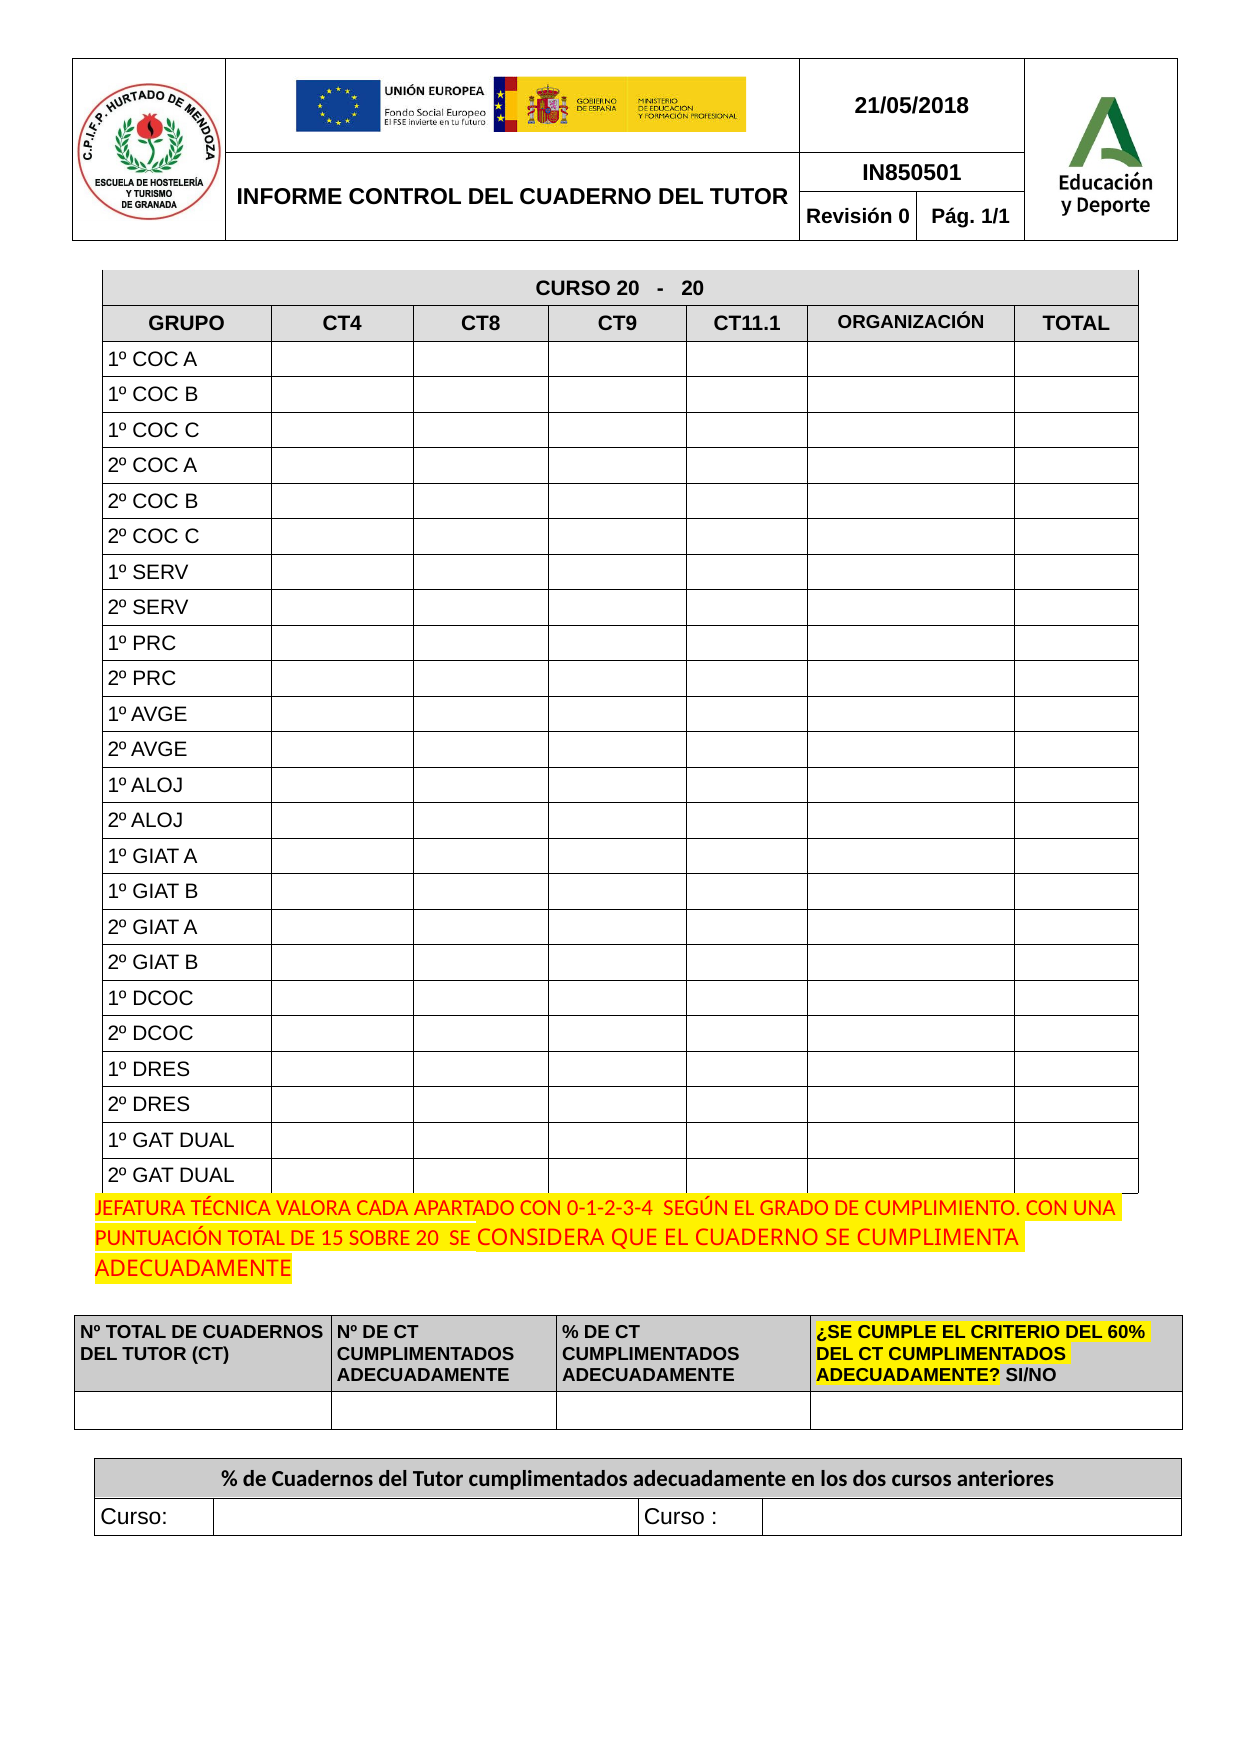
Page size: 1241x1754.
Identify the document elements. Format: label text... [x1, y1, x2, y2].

table_cell [1015, 732, 1138, 767]
table_cell [1015, 981, 1138, 1015]
table_cell [1015, 839, 1138, 873]
table_cell [687, 626, 807, 660]
table_cell [687, 874, 807, 909]
table_cell [414, 1159, 548, 1193]
table_cell [272, 1087, 413, 1122]
table_cell [272, 768, 413, 802]
table_cell [272, 1016, 413, 1051]
table_cell [557, 1392, 810, 1429]
table_cell CT11.1 [687, 306, 807, 341]
table_cell [414, 1087, 548, 1122]
table_cell [414, 768, 548, 802]
picture [1055, 95, 1155, 216]
table_cell 2º ALOJ [103, 803, 271, 838]
table_cell [763, 1499, 1181, 1535]
table_cell [1015, 590, 1138, 625]
table_cell [272, 519, 413, 554]
table_cell 2º GIAT A [103, 910, 271, 944]
table_cell [808, 448, 1014, 483]
table_cell [272, 1123, 413, 1157]
table_cell [687, 981, 807, 1015]
table_cell [549, 555, 686, 589]
table_cell [414, 413, 548, 447]
table_cell [272, 910, 413, 944]
table_cell [808, 732, 1014, 767]
table_cell [549, 626, 686, 660]
table_cell [549, 661, 686, 696]
table_cell 2º GIAT B [103, 945, 271, 980]
table_header ¿SE CUMPLE EL CRITERIO DEL 60% DEL CT CUMPLIMENTADOS ADECUADAMENTE? SI/NO [811, 1316, 1182, 1391]
table_cell [414, 590, 548, 625]
table_cell [808, 377, 1014, 412]
table_cell [272, 732, 413, 767]
table_cell Curso : [639, 1499, 762, 1535]
table_cell 1º COC A [103, 342, 271, 376]
table_cell [808, 555, 1014, 589]
table_cell [687, 803, 807, 838]
table_cell [1015, 626, 1138, 660]
table_cell 1º PRC [103, 626, 271, 660]
table_cell 1º DRES [103, 1052, 271, 1086]
table_cell 2º DCOC [103, 1016, 271, 1051]
table_cell [1015, 910, 1138, 944]
table_cell [549, 1159, 686, 1193]
table_cell [414, 981, 548, 1015]
table_cell [687, 1016, 807, 1051]
table_cell [549, 1016, 686, 1051]
table_cell [808, 803, 1014, 838]
table_cell [808, 519, 1014, 554]
table_cell [687, 413, 807, 447]
table_cell [687, 910, 807, 944]
table_cell [549, 803, 686, 838]
table_cell [687, 1123, 807, 1157]
table_cell [808, 839, 1014, 873]
table_cell [414, 626, 548, 660]
table_cell [687, 661, 807, 696]
table_cell [687, 1087, 807, 1122]
table_cell 2º COC C [103, 519, 271, 554]
table_cell [687, 1159, 807, 1193]
table_cell [1015, 803, 1138, 838]
table_cell [808, 484, 1014, 518]
table_cell 2º COC B [103, 484, 271, 518]
table_cell [808, 1087, 1014, 1122]
table_cell [272, 839, 413, 873]
table_cell [1015, 1052, 1138, 1086]
table_cell [414, 342, 548, 376]
table_cell [808, 1052, 1014, 1086]
table_cell [687, 732, 807, 767]
table_cell [687, 768, 807, 802]
table_cell [1015, 1016, 1138, 1051]
table_cell [687, 342, 807, 376]
table_header Nº TOTAL DE CUADERNOS DEL TUTOR (CT) [75, 1316, 331, 1391]
table_cell [808, 768, 1014, 802]
table_cell [414, 448, 548, 483]
table_cell 1º GIAT A [103, 839, 271, 873]
table_cell [272, 874, 413, 909]
table_cell [1015, 377, 1138, 412]
table_cell 1º AVGE [103, 697, 271, 731]
table_cell [808, 626, 1014, 660]
table_cell [1015, 413, 1138, 447]
table_cell [549, 590, 686, 625]
table_cell [1015, 342, 1138, 376]
table_cell [808, 945, 1014, 980]
table_cell [272, 484, 413, 518]
table_cell 1º GIAT B [103, 874, 271, 909]
table_header % DE CT CUMPLIMENTADOS ADECUADAMENTE [557, 1316, 810, 1391]
table_cell [808, 981, 1014, 1015]
table_cell [687, 945, 807, 980]
table_cell [1015, 1087, 1138, 1122]
table_cell [272, 803, 413, 838]
table_cell [272, 981, 413, 1015]
table_cell [811, 1392, 1182, 1429]
table_cell [808, 413, 1014, 447]
table_cell [272, 1159, 413, 1193]
table_cell [1015, 555, 1138, 589]
table_cell [549, 377, 686, 412]
table_cell [549, 945, 686, 980]
table_cell [414, 484, 548, 518]
table_cell [414, 945, 548, 980]
table_cell [272, 661, 413, 696]
table_cell 2º AVGE [103, 732, 271, 767]
table_cell [272, 413, 413, 447]
table_cell [272, 377, 413, 412]
table_cell [549, 519, 686, 554]
table_cell [1015, 519, 1138, 554]
table_cell [1015, 661, 1138, 696]
table_cell [808, 590, 1014, 625]
table_cell [414, 661, 548, 696]
table_cell [414, 1016, 548, 1051]
table_cell [549, 448, 686, 483]
picture [76, 83, 222, 221]
text JEFATURA TÉCNICA VALORA CADA APARTADO CON 0-1-2-3-4 SEGÚN EL GRADO DE CUMPLIMIENTO. CON UNA PUNTUACIÓN TOTAL DE 15 SOBRE 20 SE CONSIDERA QUE EL CUADERNO SE CUMPLIMENTA ADECUADAMENTE [94, 1193, 1181, 1284]
table_cell ORGANIZACIÓN [808, 306, 1014, 341]
table_cell [272, 945, 413, 980]
table_cell [1015, 448, 1138, 483]
table_header CURSO 20 - 20 [103, 270, 1138, 305]
table_cell [549, 732, 686, 767]
table_cell 2º COC A [103, 448, 271, 483]
table_cell [549, 1052, 686, 1086]
table_cell [549, 1087, 686, 1122]
table_cell [808, 697, 1014, 731]
table_cell [808, 1123, 1014, 1157]
table_cell [272, 448, 413, 483]
table_cell [808, 342, 1014, 376]
table_cell [75, 1392, 331, 1429]
table_cell [1015, 874, 1138, 909]
table_cell [687, 1052, 807, 1086]
table_cell GRUPO [103, 306, 271, 341]
table_cell [332, 1392, 556, 1429]
table_cell 2º SERV [103, 590, 271, 625]
table_cell CT8 [414, 306, 548, 341]
table_cell [414, 839, 548, 873]
table_cell 1º DCOC [103, 981, 271, 1015]
table_cell 1º GAT DUAL [103, 1123, 271, 1157]
table_cell [272, 590, 413, 625]
table_cell [214, 1499, 638, 1535]
table_cell [687, 555, 807, 589]
table_cell [1015, 1159, 1138, 1193]
picture [292, 76, 747, 132]
table_cell [549, 342, 686, 376]
table_cell [687, 590, 807, 625]
table_cell [549, 874, 686, 909]
table_cell [808, 661, 1014, 696]
table_cell [414, 697, 548, 731]
table_cell [272, 1052, 413, 1086]
table_cell [414, 555, 548, 589]
table_cell [687, 377, 807, 412]
table_cell [414, 519, 548, 554]
table_cell 1º SERV [103, 555, 271, 589]
table_cell [549, 1123, 686, 1157]
table_cell [808, 910, 1014, 944]
table_cell Curso: [95, 1499, 213, 1535]
table_cell CT9 [549, 306, 686, 341]
table_cell [1015, 1123, 1138, 1157]
table_cell [687, 697, 807, 731]
table_cell [808, 874, 1014, 909]
table_cell 2º DRES [103, 1087, 271, 1122]
table_cell [549, 697, 686, 731]
table_cell [687, 839, 807, 873]
table_header Nº DE CT CUMPLIMENTADOS ADECUADAMENTE [332, 1316, 556, 1391]
table_cell [549, 768, 686, 802]
table_cell 1º COC B [103, 377, 271, 412]
table_cell [414, 910, 548, 944]
table_cell [687, 484, 807, 518]
table_cell [549, 839, 686, 873]
table_cell [549, 981, 686, 1015]
table_cell TOTAL [1015, 306, 1138, 341]
table_cell [1015, 945, 1138, 980]
table_cell [808, 1159, 1014, 1193]
table_cell [414, 1123, 548, 1157]
table_cell [414, 377, 548, 412]
table_cell [272, 555, 413, 589]
table_cell [687, 448, 807, 483]
table_cell [549, 910, 686, 944]
table_cell 2º GAT DUAL [103, 1159, 271, 1193]
table_cell [1015, 484, 1138, 518]
table_cell [272, 342, 413, 376]
table_cell [1015, 697, 1138, 731]
table_cell [687, 519, 807, 554]
table_cell 1º COC C [103, 413, 271, 447]
table_cell [549, 484, 686, 518]
table_cell [414, 732, 548, 767]
table_cell CT4 [272, 306, 413, 341]
table_cell [272, 697, 413, 731]
table_cell 2º PRC [103, 661, 271, 696]
table_cell [549, 413, 686, 447]
table_cell [808, 1016, 1014, 1051]
table_cell 1º ALOJ [103, 768, 271, 802]
table_cell [414, 874, 548, 909]
table_header % de Cuadernos del Tutor cumplimentados adecuadamente en los dos cursos anteriores [95, 1459, 1181, 1497]
table_cell [1015, 768, 1138, 802]
table_cell [272, 626, 413, 660]
table_cell [414, 1052, 548, 1086]
table_cell [414, 803, 548, 838]
